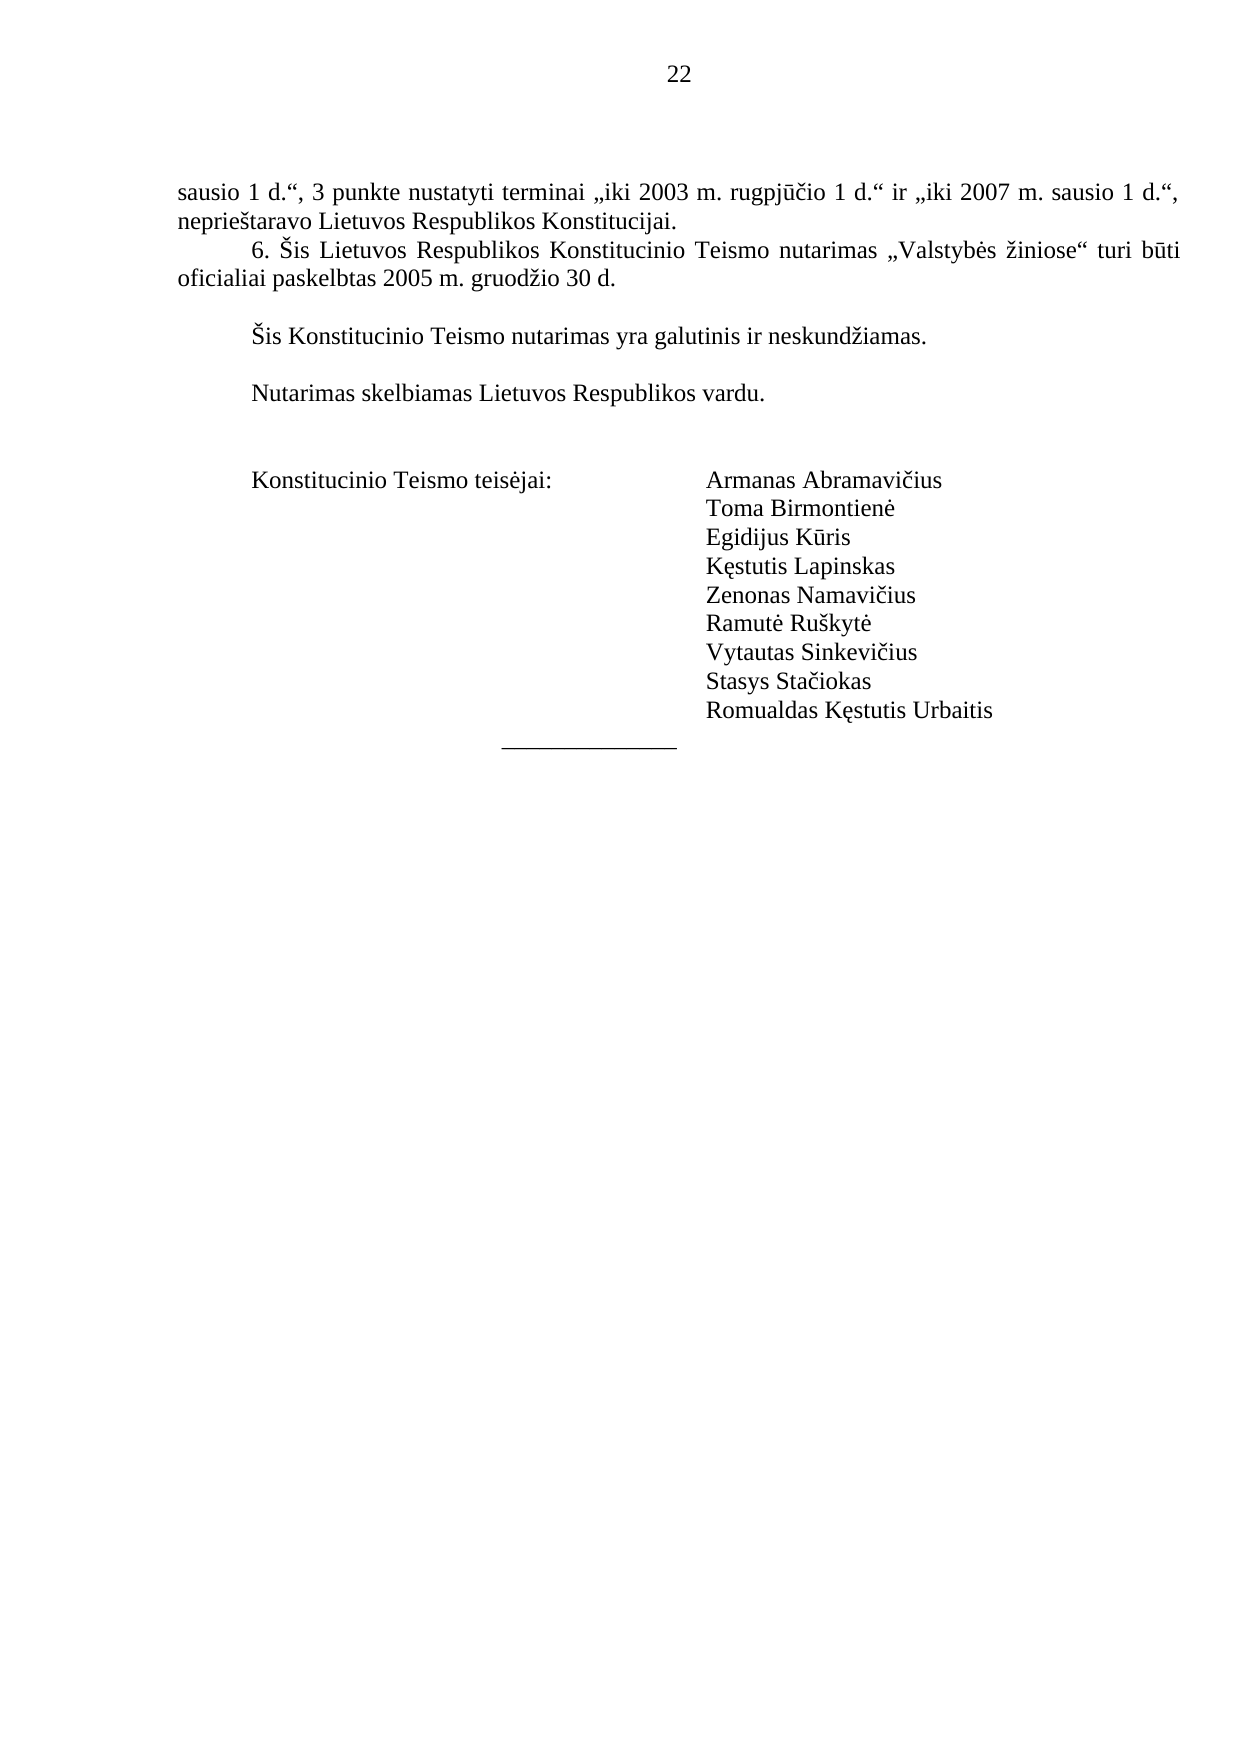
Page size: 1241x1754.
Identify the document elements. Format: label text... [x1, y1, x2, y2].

text 6. Šis Lietuvos Respublikos Konstitucinio Teismo nutarimas „Valstybės žiniose“ turi būti oficialiai paskelbtas 2005 m. gruodžio 30 d. [177, 235, 1181, 292]
text Zenonas Namavičius [177, 580, 1181, 608]
text Romualdas Kęstutis Urbaitis [177, 695, 1181, 723]
text ______________ [177, 723, 1001, 752]
text Ramutė Ruškytė [177, 608, 1181, 637]
text Stasys Stačiokas [177, 666, 1181, 695]
text Nutarimas skelbiamas Lietuvos Respublikos vardu. [177, 378, 1181, 407]
text Kęstutis Lapinskas [177, 551, 1181, 580]
text Konstitucinio Teismo teisėjai: Armanas Abramavičius [177, 465, 1181, 493]
text Toma Birmontienė [177, 493, 1181, 522]
text Egidijus Kūris [177, 522, 1181, 551]
text Šis Konstitucinio Teismo nutarimas yra galutinis ir neskundžiamas. [177, 321, 1181, 350]
text Vytautas Sinkevičius [177, 637, 1181, 666]
text sausio 1 d.“, 3 punkte nustatyti terminai „iki 2003 m. rugpjūčio 1 d.“ ir „iki 2007 m. sausio 1 d.“, neprieštaravo Lietuvos Respublikos Konstitucijai. [177, 177, 1181, 235]
